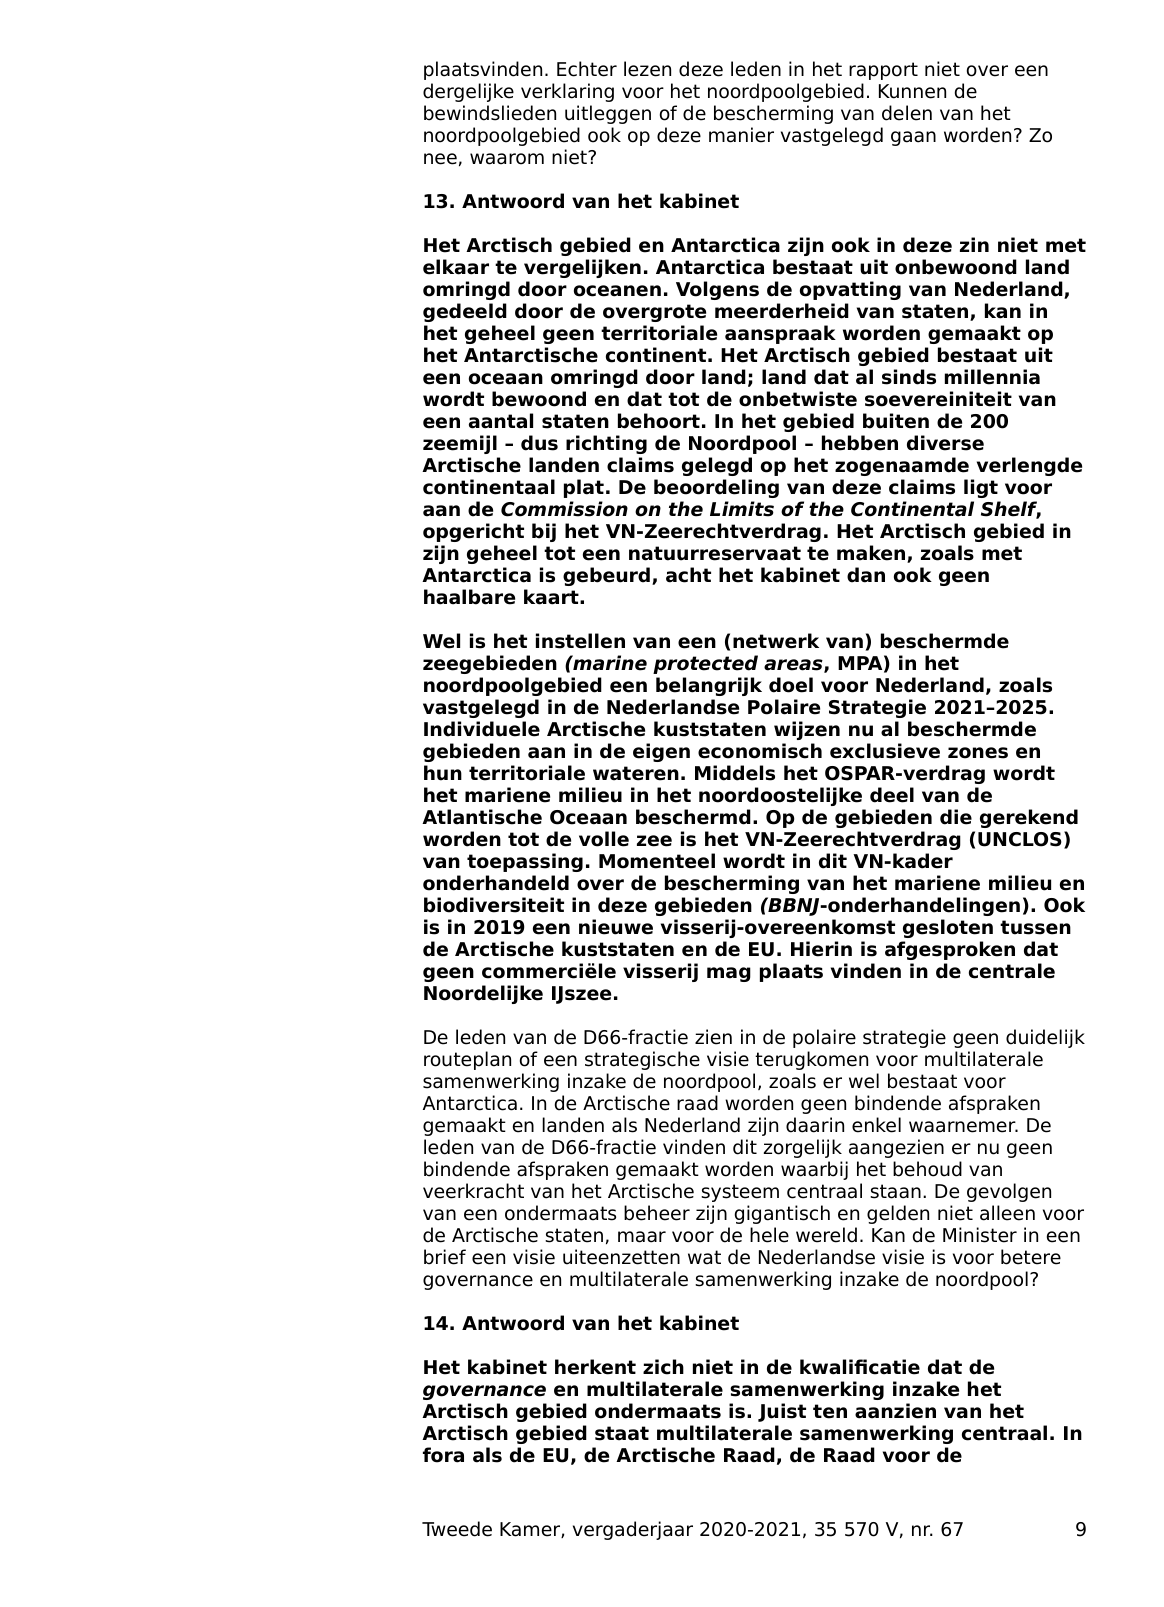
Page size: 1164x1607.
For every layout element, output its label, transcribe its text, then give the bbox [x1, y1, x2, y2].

text Het Arctisch gebied en Antarctica zijn ook in deze zin niet met elkaar te vergelijken. Antarctica bestaat uit onbewoond land omringd door oceanen. Volgens de opvatting van Nederland, gedeeld door de overgrote meerderheid van staten, kan in het geheel geen territoriale aanspraak worden gemaakt op het Antarctische continent. Het Arctisch gebied bestaat uit een oceaan omringd door land; land dat al sinds millennia wordt bewoond en dat tot de onbetwiste soevereiniteit van een aantal staten behoort. In het gebied buiten de 200 zeemijl – dus richting de Noordpool – hebben diverse Arctische landen claims gelegd op het zogenaamde verlengde continentaal plat. De beoordeling van deze claims ligt voor aan de Commission on the Limits of the Continental Shelf, opgericht bij het VN-Zeerechtverdrag. Het Arctisch gebied in zijn geheel tot een natuurreservaat te maken, zoals met Antarctica is gebeurd, acht het kabinet dan ook geen haalbare kaart. [422, 235, 1087, 609]
text Het kabinet herkent zich niet in de kwalificatie dat de governance en multilaterale samenwerking inzake het Arctisch gebied ondermaats is. Juist ten aanzien van het Arctisch gebied staat multilaterale samenwerking centraal. In fora als de EU, de Arctische Raad, de Raad voor de [422, 1357, 1087, 1467]
subtitle 14. Antwoord van het kabinet [422, 1313, 1087, 1335]
text Wel is het instellen van een (netwerk van) beschermde zeegebieden (marine protected areas, MPA) in het noordpoolgebied een belangrijk doel voor Nederland, zoals vastgelegd in de Nederlandse Polaire Strategie 2021–2025. Individuele Arctische kuststaten wijzen nu al beschermde gebieden aan in de eigen economisch exclusieve zones en hun territoriale wateren. Middels het OSPAR-verdrag wordt het mariene milieu in het noordoostelijke deel van de Atlantische Oceaan beschermd. Op de gebieden die gerekend worden tot de volle zee is het VN-Zeerechtverdrag (UNCLOS) van toepassing. Momenteel wordt in dit VN-kader onderhandeld over de bescherming van het mariene milieu en biodiversiteit in deze gebieden (BBNJ-onderhandelingen). Ook is in 2019 een nieuwe visserij-overeenkomst gesloten tussen de Arctische kuststaten en de EU. Hierin is afgesproken dat geen commerciële visserij mag plaats vinden in de centrale Noordelijke IJszee. [422, 631, 1087, 1005]
subtitle 13. Antwoord van het kabinet [422, 191, 1087, 213]
text De leden van de D66-fractie zien in de polaire strategie geen duidelijk routeplan of een strategische visie terugkomen voor multilaterale samenwerking inzake de noordpool, zoals er wel bestaat voor Antarctica. In de Arctische raad worden geen bindende afspraken gemaakt en landen als Nederland zijn daarin enkel waarnemer. De leden van de D66-fractie vinden dit zorgelijk aangezien er nu geen bindende afspraken gemaakt worden waarbij het behoud van veerkracht van het Arctische systeem centraal staan. De gevolgen van een ondermaats beheer zijn gigantisch en gelden niet alleen voor de Arctische staten, maar voor de hele wereld. Kan de Minister in een brief een visie uiteenzetten wat de Nederlandse visie is voor betere governance en multilaterale samenwerking inzake de noordpool? [422, 1027, 1087, 1291]
text plaatsvinden. Echter lezen deze leden in het rapport niet over een dergelijke verklaring voor het noordpoolgebied. Kunnen de bewindslieden uitleggen of de bescherming van delen van het noordpoolgebied ook op deze manier vastgelegd gaan worden? Zo nee, waarom niet? [422, 59, 1087, 169]
